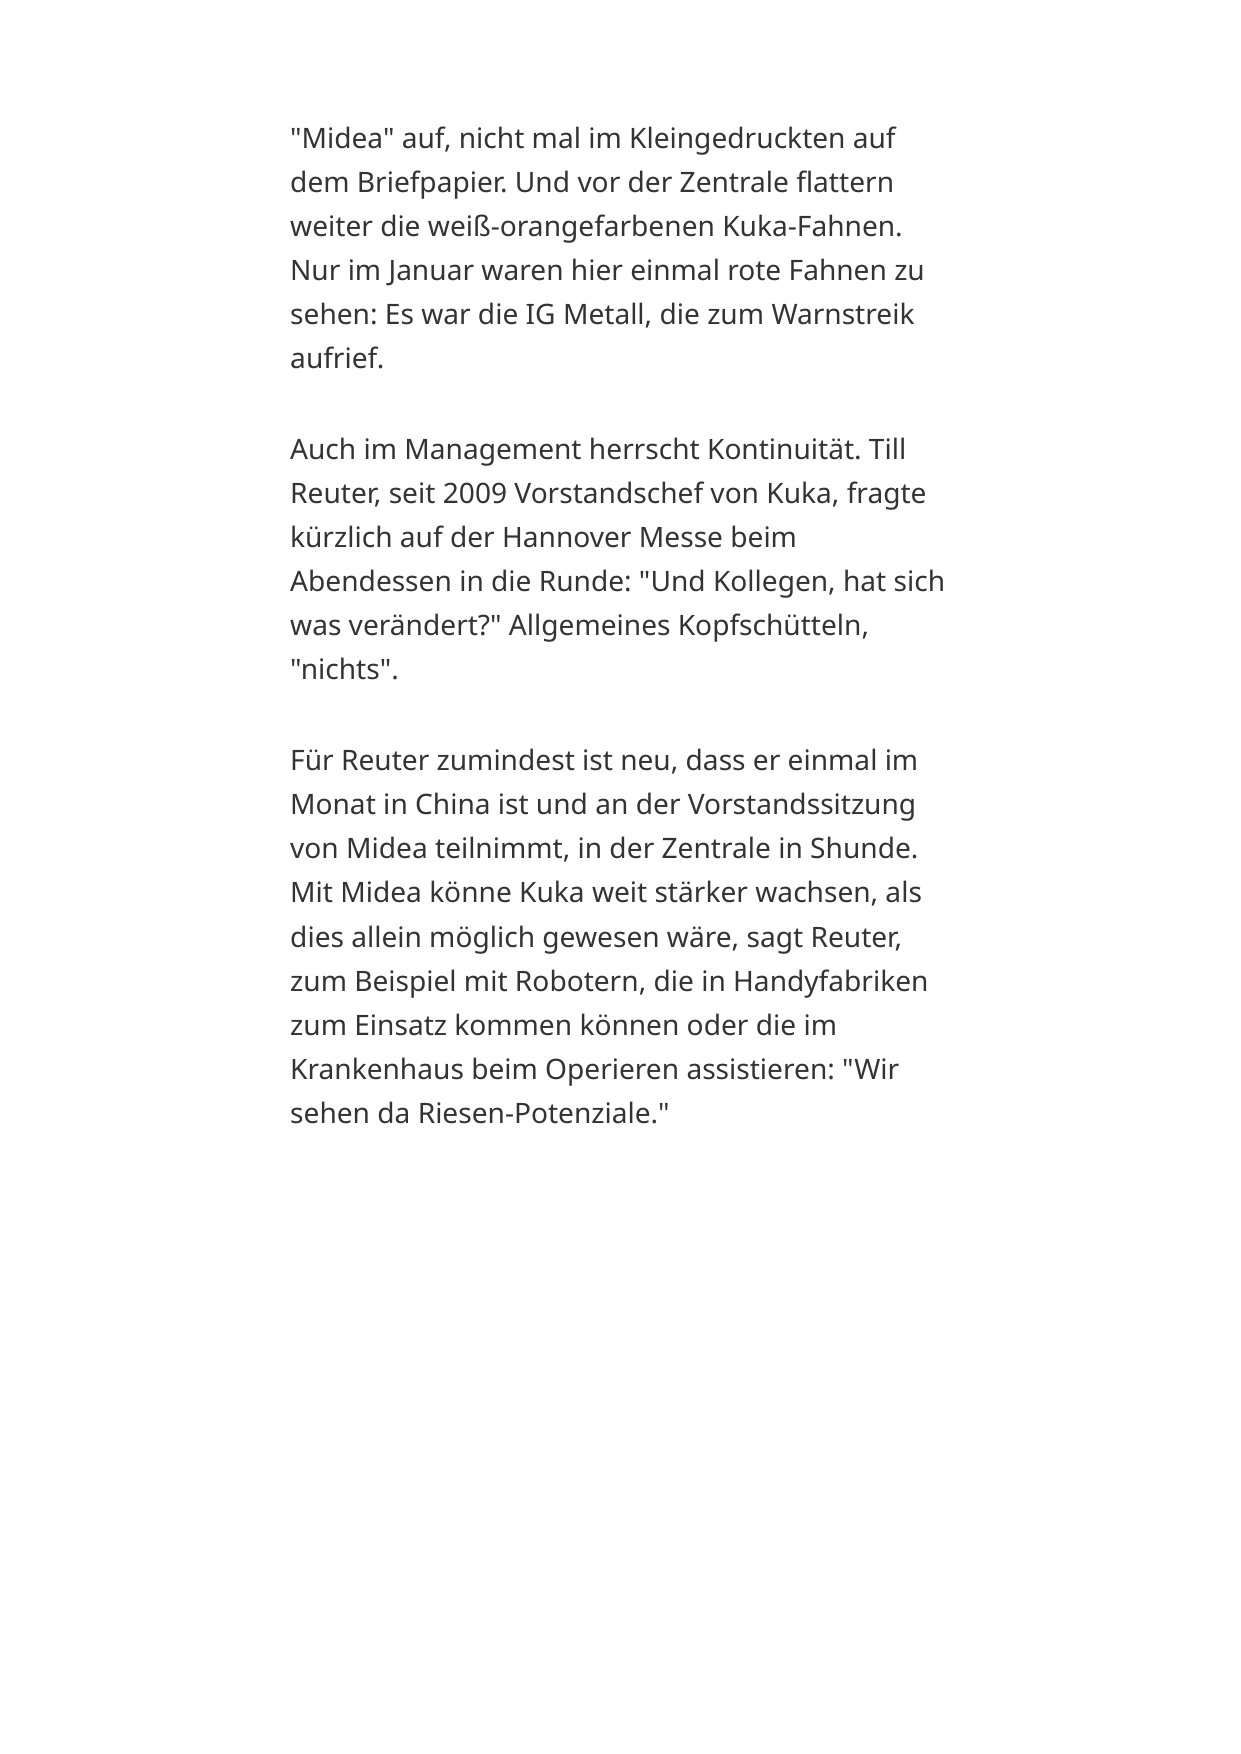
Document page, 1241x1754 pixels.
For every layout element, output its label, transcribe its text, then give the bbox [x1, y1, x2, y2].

text Für Reuter zumindest ist neu, dass er einmal im Monat in China ist und an der Vorstandssitzung von Midea teilnimmt, in der Zentrale in Shunde. Mit Midea könne Kuka weit stärker wachsen, als dies allein möglich gewesen wäre, sagt Reuter, zum Beispiel mit Robotern, die in Handyfabriken zum Einsatz kommen können oder die im Krankenhaus beim Operieren assistieren: "Wir sehen da Riesen-Potenziale." [290, 741, 950, 1131]
text Auch im Management herrscht Kontinuität. Till Reuter, seit 2009 Vorstandschef von Kuka, fragte kürzlich auf der Hannover Messe beim Abendessen in die Runde: "Und Kollegen, hat sich was verändert?" Allgemeines Kopfschütteln, "nichts". [290, 429, 950, 688]
text "Midea" auf, nicht mal im Kleingedruckten auf dem Briefpapier. Und vor der Zentrale flattern weiter die weiß-orangefarbenen Kuka-Fahnen. Nur im Januar waren hier einmal rote Fahnen zu sehen: Es war die IG Metall, die zum Warnstreik aufrief. [290, 118, 950, 377]
